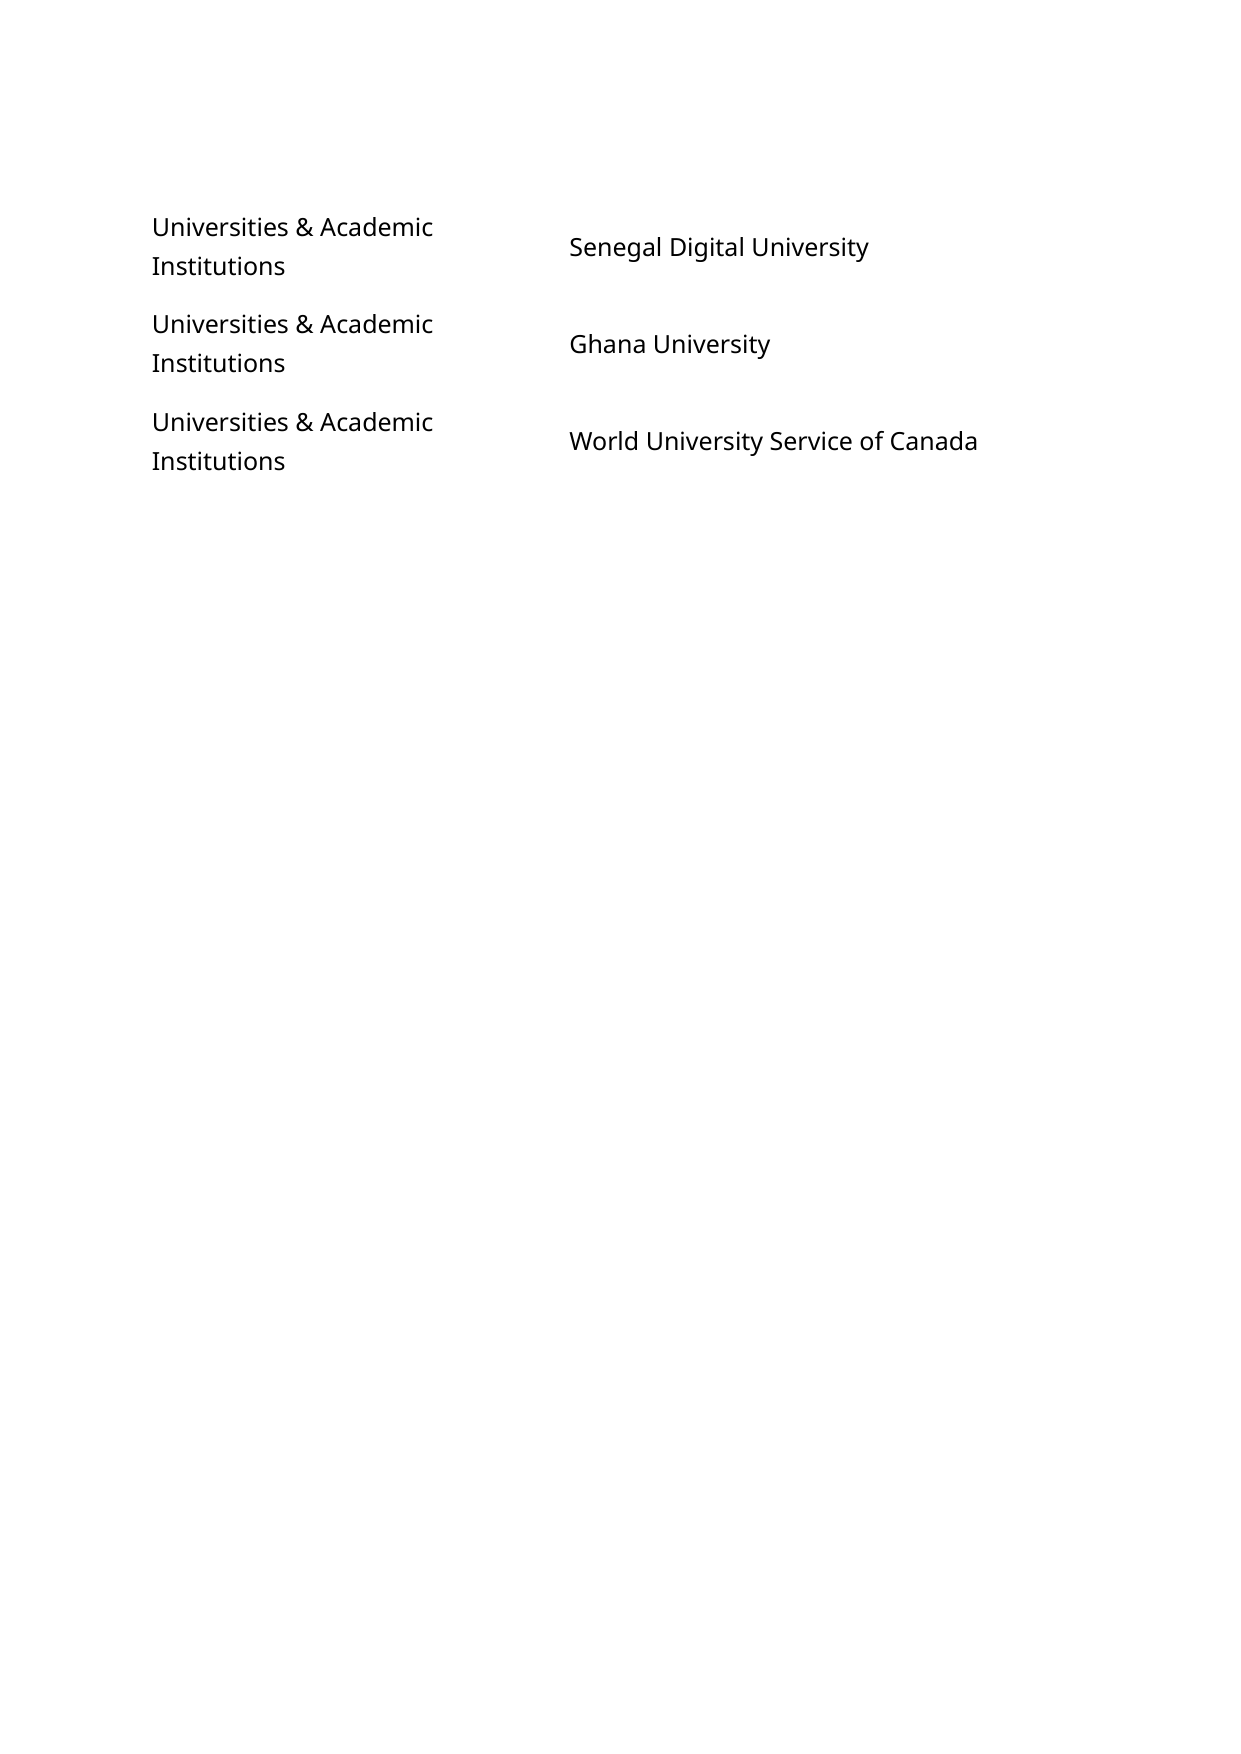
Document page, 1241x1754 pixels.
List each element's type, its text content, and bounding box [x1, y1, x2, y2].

table_cell Ghana University [568, 305, 1090, 403]
table_cell [568, 150, 1090, 208]
table_cell Universities & Academic Institutions [150, 305, 567, 403]
table_cell [150, 150, 567, 208]
table_cell World University Service of Canada [568, 403, 1090, 500]
table_cell Senegal Digital University [568, 208, 1090, 305]
table_cell Universities & Academic Institutions [150, 403, 567, 500]
table_cell Universities & Academic Institutions [150, 208, 567, 305]
